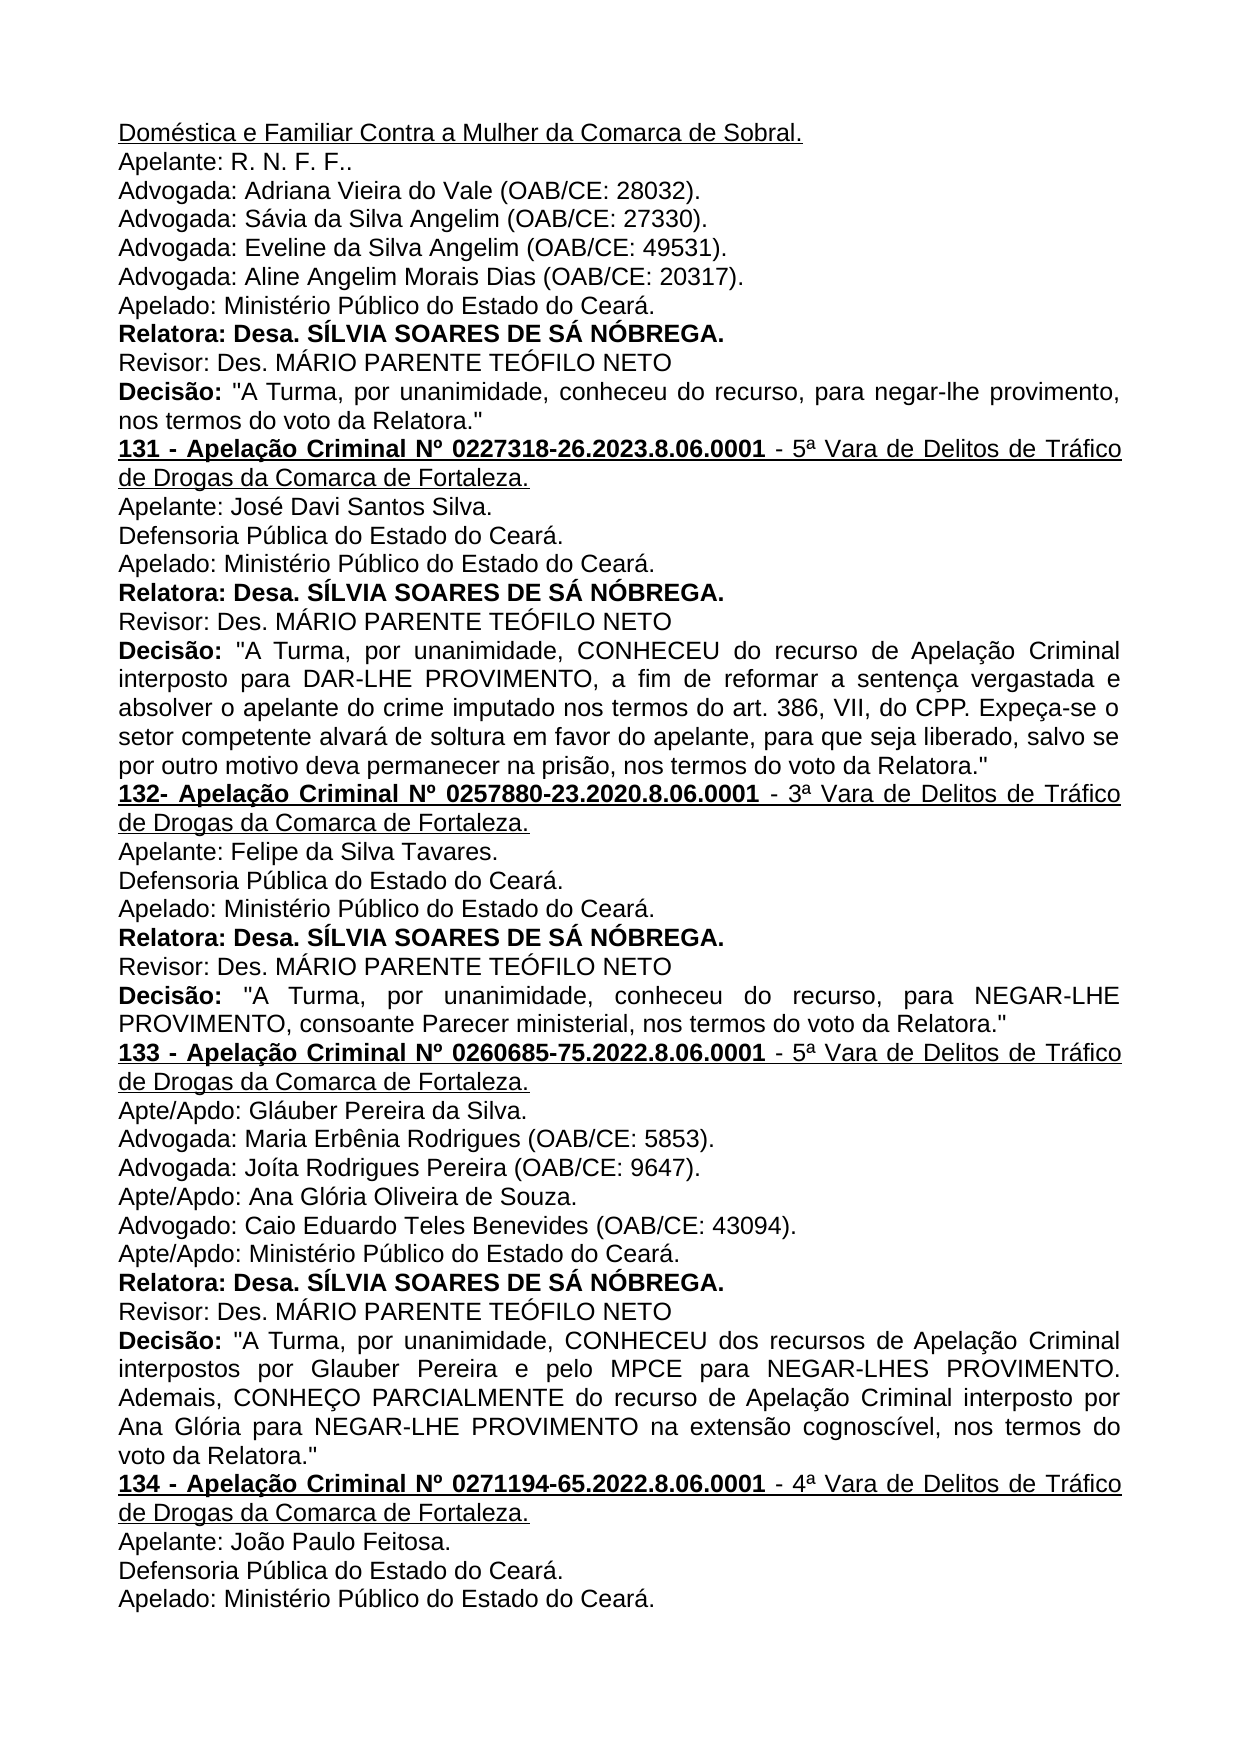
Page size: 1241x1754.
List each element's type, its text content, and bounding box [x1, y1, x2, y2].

text Apte/Apdo: Ana Glória Oliveira de Souza. [118, 1182, 1122, 1211]
text de Drogas da Comarca de Fortaleza. [118, 1496, 1122, 1527]
text Apelado: Ministério Público do Estado do Ceará. [118, 291, 1122, 319]
text Advogada: Eveline da Silva Angelim (OAB/CE: 49531). [118, 233, 1122, 262]
text Revisor: Des. MÁRIO PARENTE TEÓFILO NETO [118, 348, 1122, 377]
text Apelado: Ministério Público do Estado do Ceará. [118, 894, 1122, 923]
text Defensoria Pública do Estado do Ceará. [118, 1556, 1122, 1584]
text Advogada: Sávia da Silva Angelim (OAB/CE: 27330). [118, 204, 1122, 233]
text 131 - Apelação Criminal Nº 0227318-26.2023.8.06.0001 - 5ª Vara de Delitos de Tráfico [118, 434, 1122, 459]
text Apelante: João Paulo Feitosa. [118, 1527, 1122, 1556]
text Relatora: Desa. SÍLVIA SOARES DE SÁ NÓBREGA. [118, 1268, 1122, 1297]
text Advogada: Joíta Rodrigues Pereira (OAB/CE: 9647). [118, 1153, 1122, 1182]
text Defensoria Pública do Estado do Ceará. [118, 866, 1122, 894]
text de Drogas da Comarca de Fortaleza. [118, 1064, 1122, 1096]
text Advogada: Maria Erbênia Rodrigues (OAB/CE: 5853). [118, 1124, 1122, 1153]
text Apelante: Felipe da Silva Tavares. [118, 837, 1122, 866]
text Apelado: Ministério Público do Estado do Ceará. [118, 1584, 1122, 1613]
text Decisão: "A Turma, por unanimidade, CONHECEU dos recursos de Apelação Criminal interpostos por Glauber Pereira e pelo MPCE para NEGAR-LHES PROVIMENTO. Ademais, CONHEÇO PARCIALMENTE do recurso de Apelação Criminal interposto por Ana Glória para NEGAR-LHE PROVIMENTO na extensão cognoscível, nos termos do voto da Relatora." [118, 1326, 1122, 1469]
text de Drogas da Comarca de Fortaleza. [118, 461, 1122, 492]
text Revisor: Des. MÁRIO PARENTE TEÓFILO NETO [118, 607, 1122, 636]
text Doméstica e Familiar Contra a Mulher da Comarca de Sobral. [118, 118, 1122, 147]
text Revisor: Des. MÁRIO PARENTE TEÓFILO NETO [118, 952, 1122, 981]
text Advogado: Caio Eduardo Teles Benevides (OAB/CE: 43094). [118, 1211, 1122, 1239]
text Decisão: "A Turma, por unanimidade, CONHECEU do recurso de Apelação Criminal interposto para DAR-LHE PROVIMENTO, a fim de reformar a sentença vergastada e absolver o apelante do crime imputado nos termos do art. 386, VII, do CPP. Expeça-se o setor competente alvará de soltura em favor do apelante, para que seja liberado, salvo se por outro motivo deva permanecer na prisão, nos termos do voto da Relatora." [118, 636, 1122, 779]
text 133 - Apelação Criminal Nº 0260685-75.2022.8.06.0001 - 5ª Vara de Delitos de Tráfico [118, 1038, 1122, 1063]
text Apelante: José Davi Santos Silva. [118, 492, 1122, 521]
text Apelante: R. N. F. F.. [118, 147, 1122, 176]
text Decisão: "A Turma, por unanimidade, conheceu do recurso, para negar-lhe provimento, nos termos do voto da Relatora." [118, 377, 1122, 434]
text Advogada: Aline Angelim Morais Dias (OAB/CE: 20317). [118, 262, 1122, 291]
text Relatora: Desa. SÍLVIA SOARES DE SÁ NÓBREGA. [118, 923, 1122, 952]
text Relatora: Desa. SÍLVIA SOARES DE SÁ NÓBREGA. [118, 319, 1122, 348]
text Apte/Apdo: Gláuber Pereira da Silva. [118, 1096, 1122, 1124]
text 132- Apelação Criminal Nº 0257880-23.2020.8.06.0001 - 3ª Vara de Delitos de Tráfico de Drogas da Comarca de Fortaleza. [118, 779, 1122, 837]
text Relatora: Desa. SÍLVIA SOARES DE SÁ NÓBREGA. [118, 578, 1122, 607]
text Revisor: Des. MÁRIO PARENTE TEÓFILO NETO [118, 1297, 1122, 1326]
text Defensoria Pública do Estado do Ceará. [118, 521, 1122, 549]
text Apte/Apdo: Ministério Público do Estado do Ceará. [118, 1239, 1122, 1268]
text Apelado: Ministério Público do Estado do Ceará. [118, 549, 1122, 578]
text 134 - Apelação Criminal Nº 0271194-65.2022.8.06.0001 - 4ª Vara de Delitos de Tráfico [118, 1469, 1122, 1494]
text Advogada: Adriana Vieira do Vale (OAB/CE: 28032). [118, 176, 1122, 204]
text Decisão: "A Turma, por unanimidade, conheceu do recurso, para NEGAR-LHE PROVIMENTO, consoante Parecer ministerial, nos termos do voto da Relatora." [118, 981, 1122, 1038]
